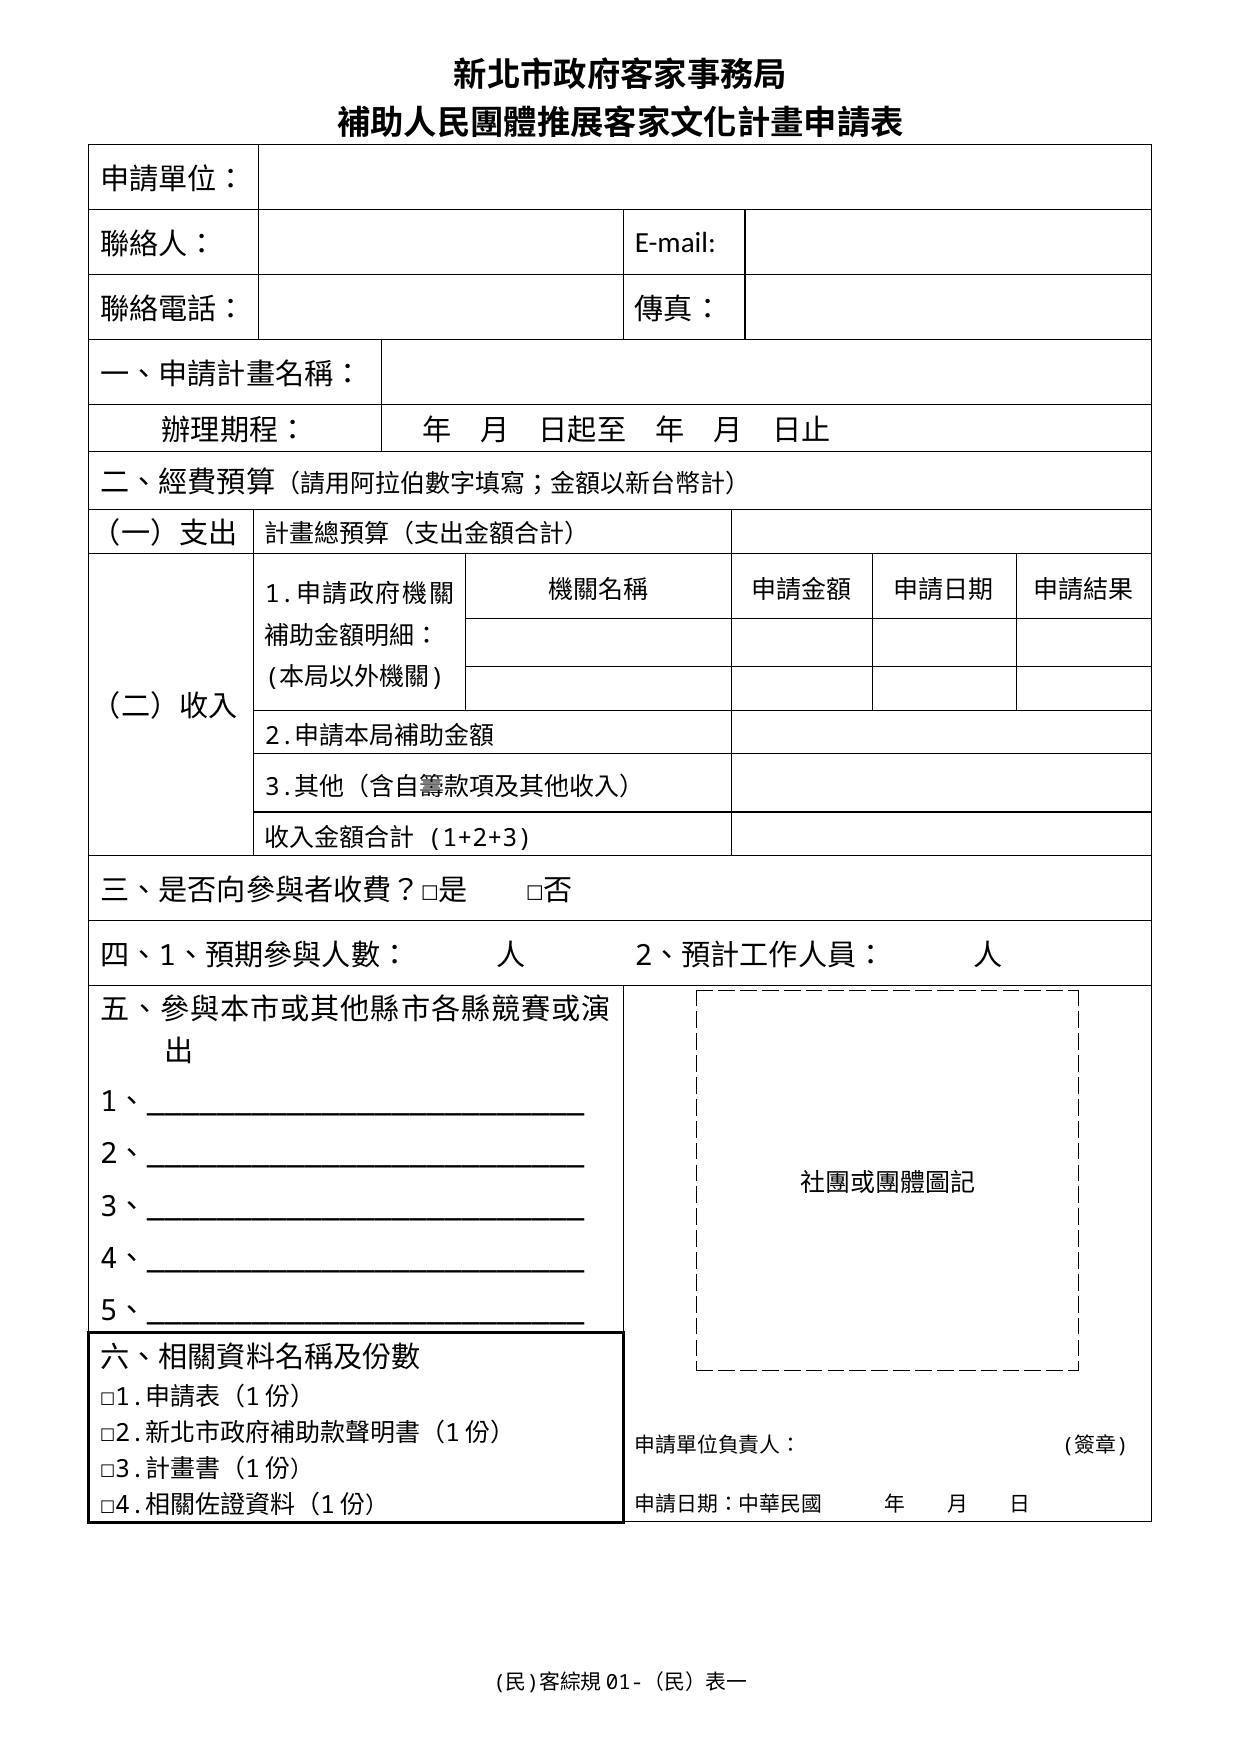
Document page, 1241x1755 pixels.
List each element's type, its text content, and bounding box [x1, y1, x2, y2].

table_cell [873, 667, 1016, 709]
table_cell （一）支出 [89, 510, 253, 553]
table_cell 聯絡電話： [89, 275, 258, 339]
table_cell 三、是否向參與者收費？☐是 ☐否 [89, 856, 1151, 919]
table_cell [732, 619, 872, 666]
table_cell 計畫總預算（支出金額合計） [254, 510, 731, 553]
table_cell 收入金額合計 (1+2+3) [254, 813, 731, 854]
table_cell [732, 711, 1151, 753]
table_cell 2.申請本局補助金額 [254, 711, 731, 753]
table_cell 機關名稱 [466, 554, 731, 618]
table_cell [732, 813, 1151, 854]
table_header 申請單位： [89, 145, 258, 209]
table_cell 聯絡人： [89, 210, 258, 274]
table_cell 申請金額 [732, 554, 872, 618]
table_cell [1017, 667, 1151, 709]
table_cell [382, 340, 1151, 404]
table_cell [259, 210, 623, 274]
table_cell 五、參與本市或其他縣市各縣競賽或演出 1、_________________________ 2、_________________________ 3、_________________________ 4、_________________________ 5、_________________________ [89, 986, 623, 1331]
table_cell 2、預計工作人員： 人 [623, 921, 1151, 984]
table_cell 1.申請政府機關補助金額明細： (本局以外機關) [254, 554, 465, 709]
table_cell 年 月 日起至 年 月 日止 [382, 405, 1151, 451]
table_cell 3.其他（含自籌款項及其他收入） [254, 754, 731, 811]
table_cell [732, 754, 1151, 811]
table_header [259, 145, 1151, 209]
table_cell [746, 210, 1151, 274]
table_cell [259, 275, 623, 339]
table_cell [746, 275, 1151, 339]
table_cell 二、經費預算（請用阿拉伯數字填寫；金額以新台幣計） [89, 452, 1151, 509]
table_cell 四、1、預期參與人數： 人 [89, 921, 623, 984]
table_cell 一、申請計畫名稱： [89, 340, 381, 404]
table_cell E-mail: [624, 210, 744, 274]
text 新北市政府客家事務局 [89, 47, 1152, 96]
table_cell 六、相關資料名稱及份數 ☐1.申請表（1份） ☐2.新北市政府補助款聲明書（1份） ☐3.計畫書（1份） ☐4.相關佐證資料（1份） [90, 1334, 622, 1521]
table_cell [732, 510, 1151, 553]
table_header 社團或團體圖記 [697, 990, 1078, 1370]
table_cell 申請日期 [873, 554, 1016, 618]
table_cell [873, 619, 1016, 666]
table_cell （二）收入 [89, 554, 253, 854]
table_cell [1017, 619, 1151, 666]
table_cell 申請結果 [1017, 554, 1151, 618]
table_cell [732, 667, 872, 709]
table_cell 辦理期程： [89, 405, 381, 451]
table_cell 傳真： [624, 275, 744, 339]
table_cell [466, 667, 731, 709]
text 補助人民團體推展客家文化計畫申請表 [89, 96, 1152, 144]
table_cell [466, 619, 731, 666]
table_cell 申請單位負責人： (簽章) 申請日期：中華民國 年 月 日 [624, 986, 1151, 1521]
